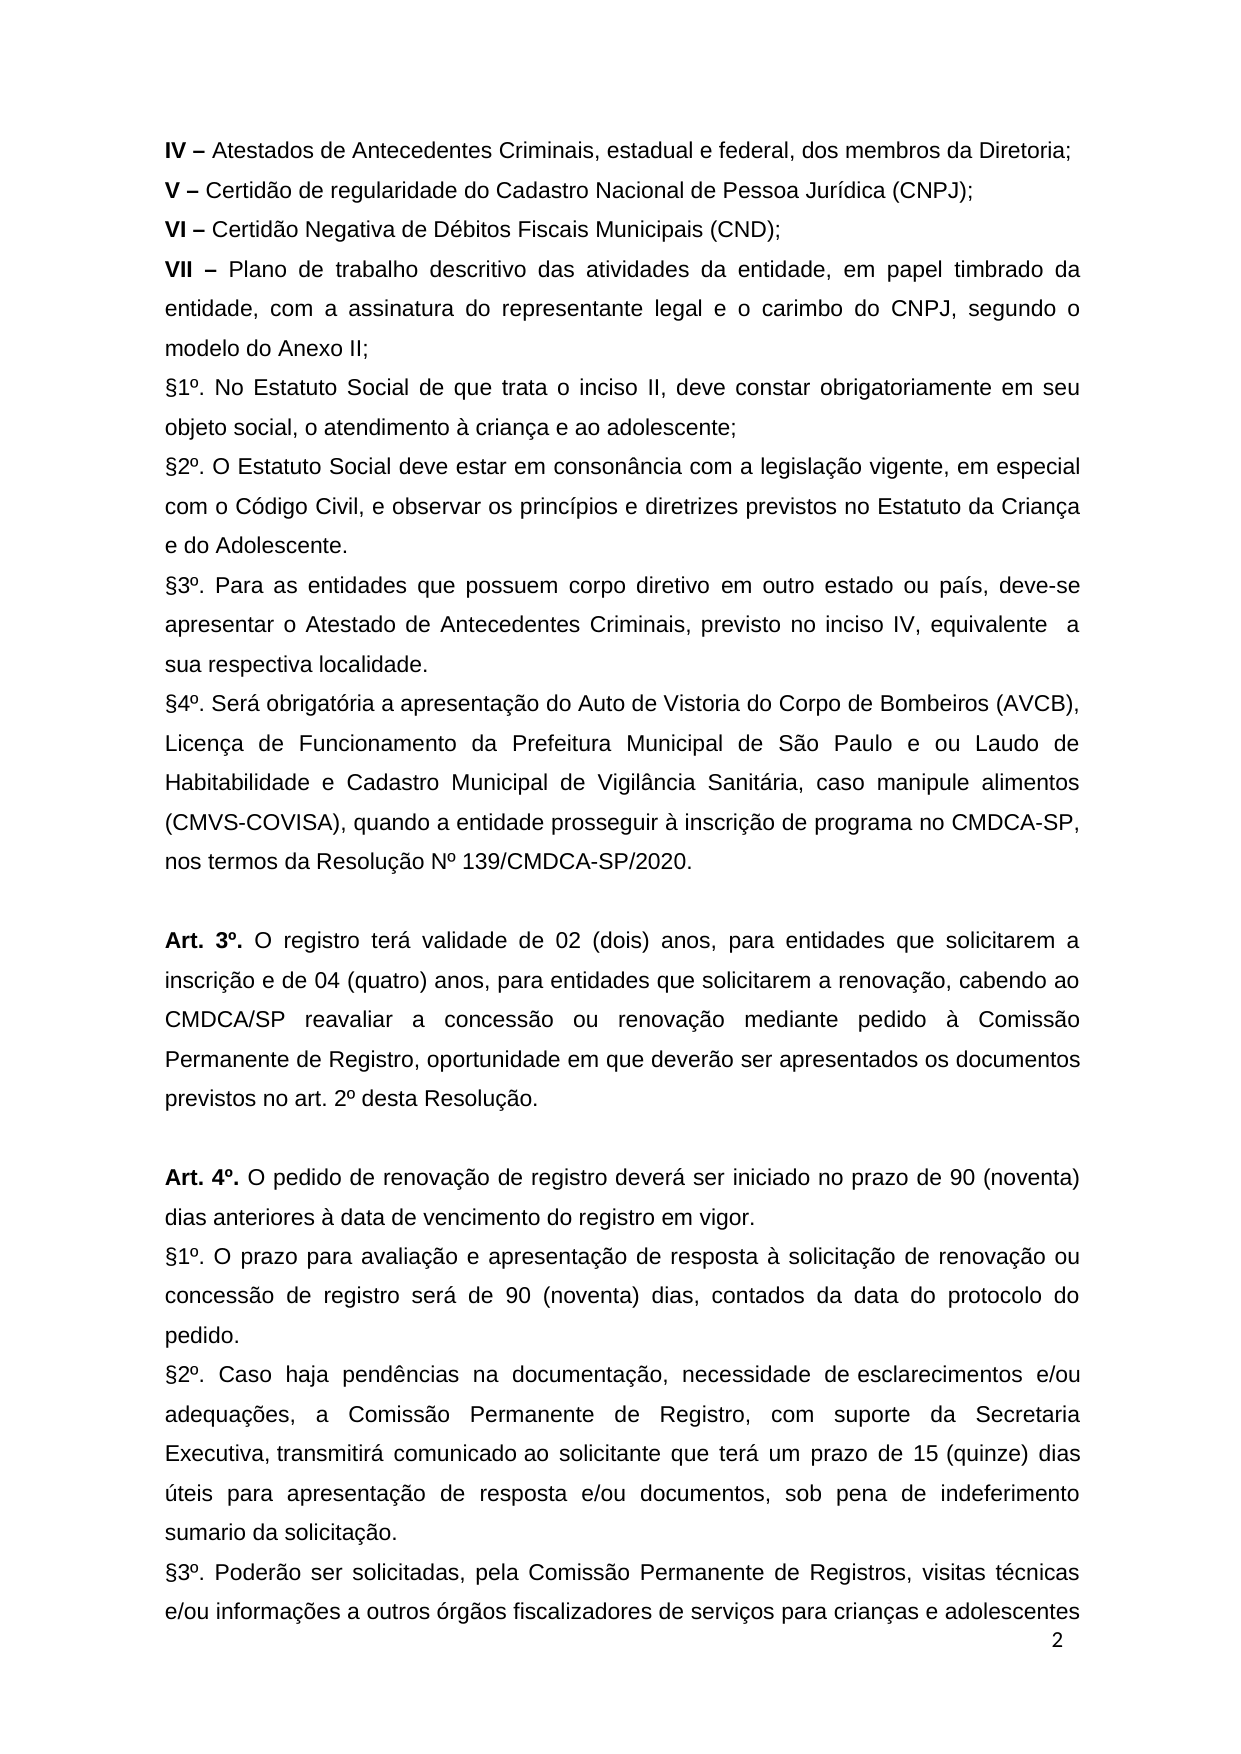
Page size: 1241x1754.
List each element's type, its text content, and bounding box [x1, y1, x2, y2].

text Art. 3º. O registro terá validade de 02 (dois) anos, para entidades que solicitarem a inscrição e de 04 (quatro) anos, para entidades que solicitarem a renovação, cabendo ao CMDCA/SP reavaliar a concessão ou renovação mediante pedido à Comissão Permanente de Registro, oportunidade em que deverão ser apresentados os documentos previstos no art. 2º desta Resolução. [164, 927, 1081, 1111]
text §2º. O Estatuto Social deve estar em consonância com a legislação vigente, em especial com o Código Civil, e observar os princípios e diretrizes previstos no Estatuto da Criança e do Adolescente. [164, 453, 1081, 559]
text VII – Plano de trabalho descritivo das atividades da entidade, em papel timbrado da entidade, com a assinatura do representante legal e o carimbo do CNPJ, segundo o modelo do Anexo II; [164, 256, 1081, 361]
text Art. 4º. O pedido de renovação de registro deverá ser iniciado no prazo de 90 (noventa) dias anteriores à data de vencimento do registro em vigor. [164, 1164, 1081, 1230]
text §1º. No Estatuto Social de que trata o inciso II, deve constar obrigatoriamente em seu objeto social, o atendimento à criança e ao adolescente; [164, 374, 1081, 440]
text §2º. Caso haja pendências na documentação, necessidade de esclarecimentos e/ou adequações, a Comissão Permanente de Registro, com suporte da Secretaria Executiva, transmitirá comunicado ao solicitante que terá um prazo de 15 (quinze) dias úteis para apresentação de resposta e/ou documentos, sob pena de indeferimento sumario da solicitação. [164, 1361, 1081, 1546]
text V – Certidão de regularidade do Cadastro Nacional de Pessoa Jurídica (CNPJ); [164, 177, 1081, 203]
text §1º. O prazo para avaliação e apresentação de resposta à solicitação de renovação ou concessão de registro será de 90 (noventa) dias, contados da data do protocolo do pedido. [164, 1243, 1081, 1348]
text VI – Certidão Negativa de Débitos Fiscais Municipais (CND); [164, 216, 1081, 243]
text §4º. Será obrigatória a apresentação do Auto de Vistoria do Corpo de Bombeiros (AVCB), Licença de Funcionamento da Prefeitura Municipal de São Paulo e ou Laudo de Habitabilidade e Cadastro Municipal de Vigilância Sanitária, caso manipule alimentos (CMVS-COVISA), quando a entidade prosseguir à inscrição de programa no CMDCA-SP, nos termos da Resolução Nº 139/CMDCA-SP/2020. [164, 690, 1081, 874]
text §3º. Para as entidades que possuem corpo diretivo em outro estado ou país, deve-se apresentar o Atestado de Antecedentes Criminais, previsto no inciso IV, equivalente a sua respectiva localidade. [164, 572, 1081, 677]
text IV – Atestados de Antecedentes Criminais, estadual e federal, dos membros da Diretoria; [164, 137, 1081, 164]
text §3º. Poderão ser solicitadas, pela Comissão Permanente de Registros, visitas técnicas e/ou informações a outros órgãos fiscalizadores de serviços para crianças e adolescentes [164, 1559, 1081, 1624]
